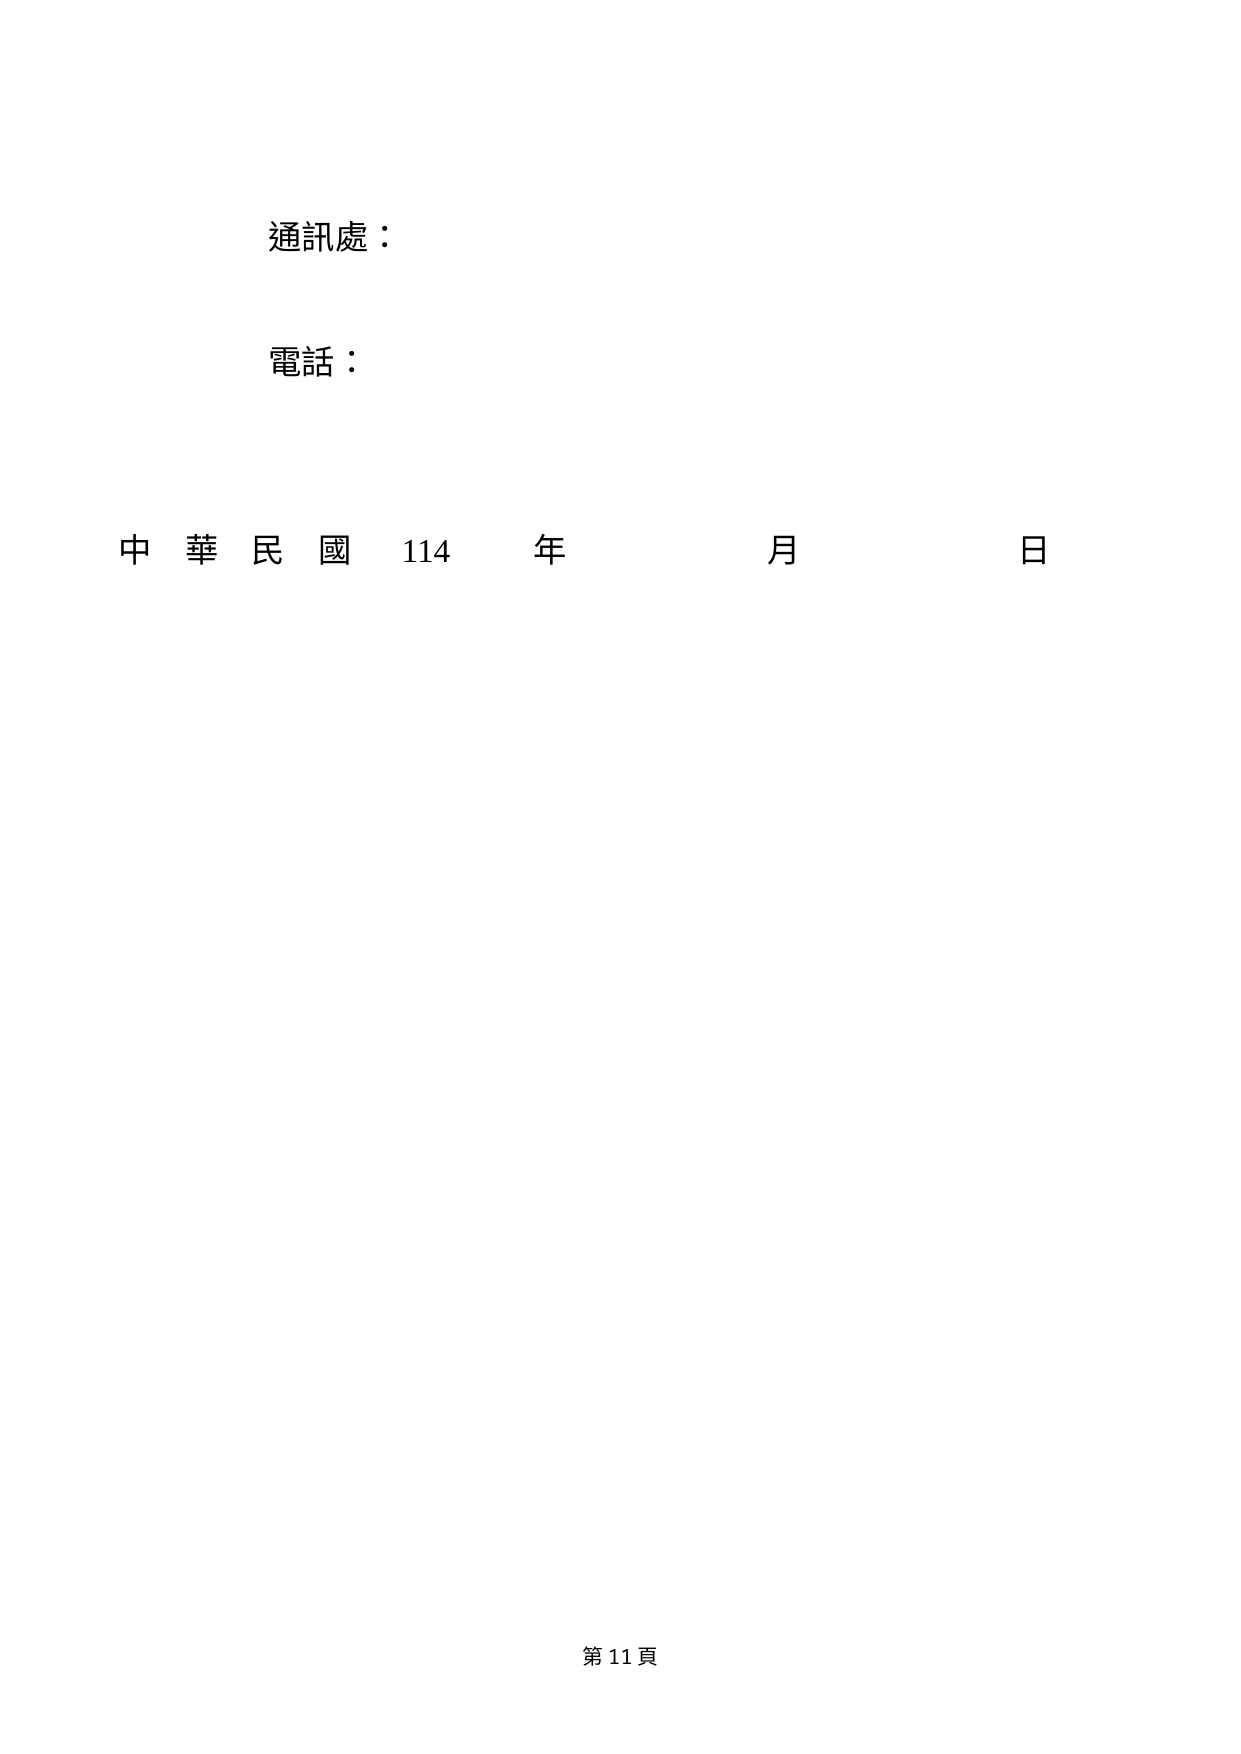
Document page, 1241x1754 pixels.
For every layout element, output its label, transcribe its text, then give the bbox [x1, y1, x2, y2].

text 電話： [118, 318, 1122, 381]
text 通訊處： [118, 193, 1122, 256]
text 中 華 民 國 114 年 月 日 [118, 506, 1122, 568]
